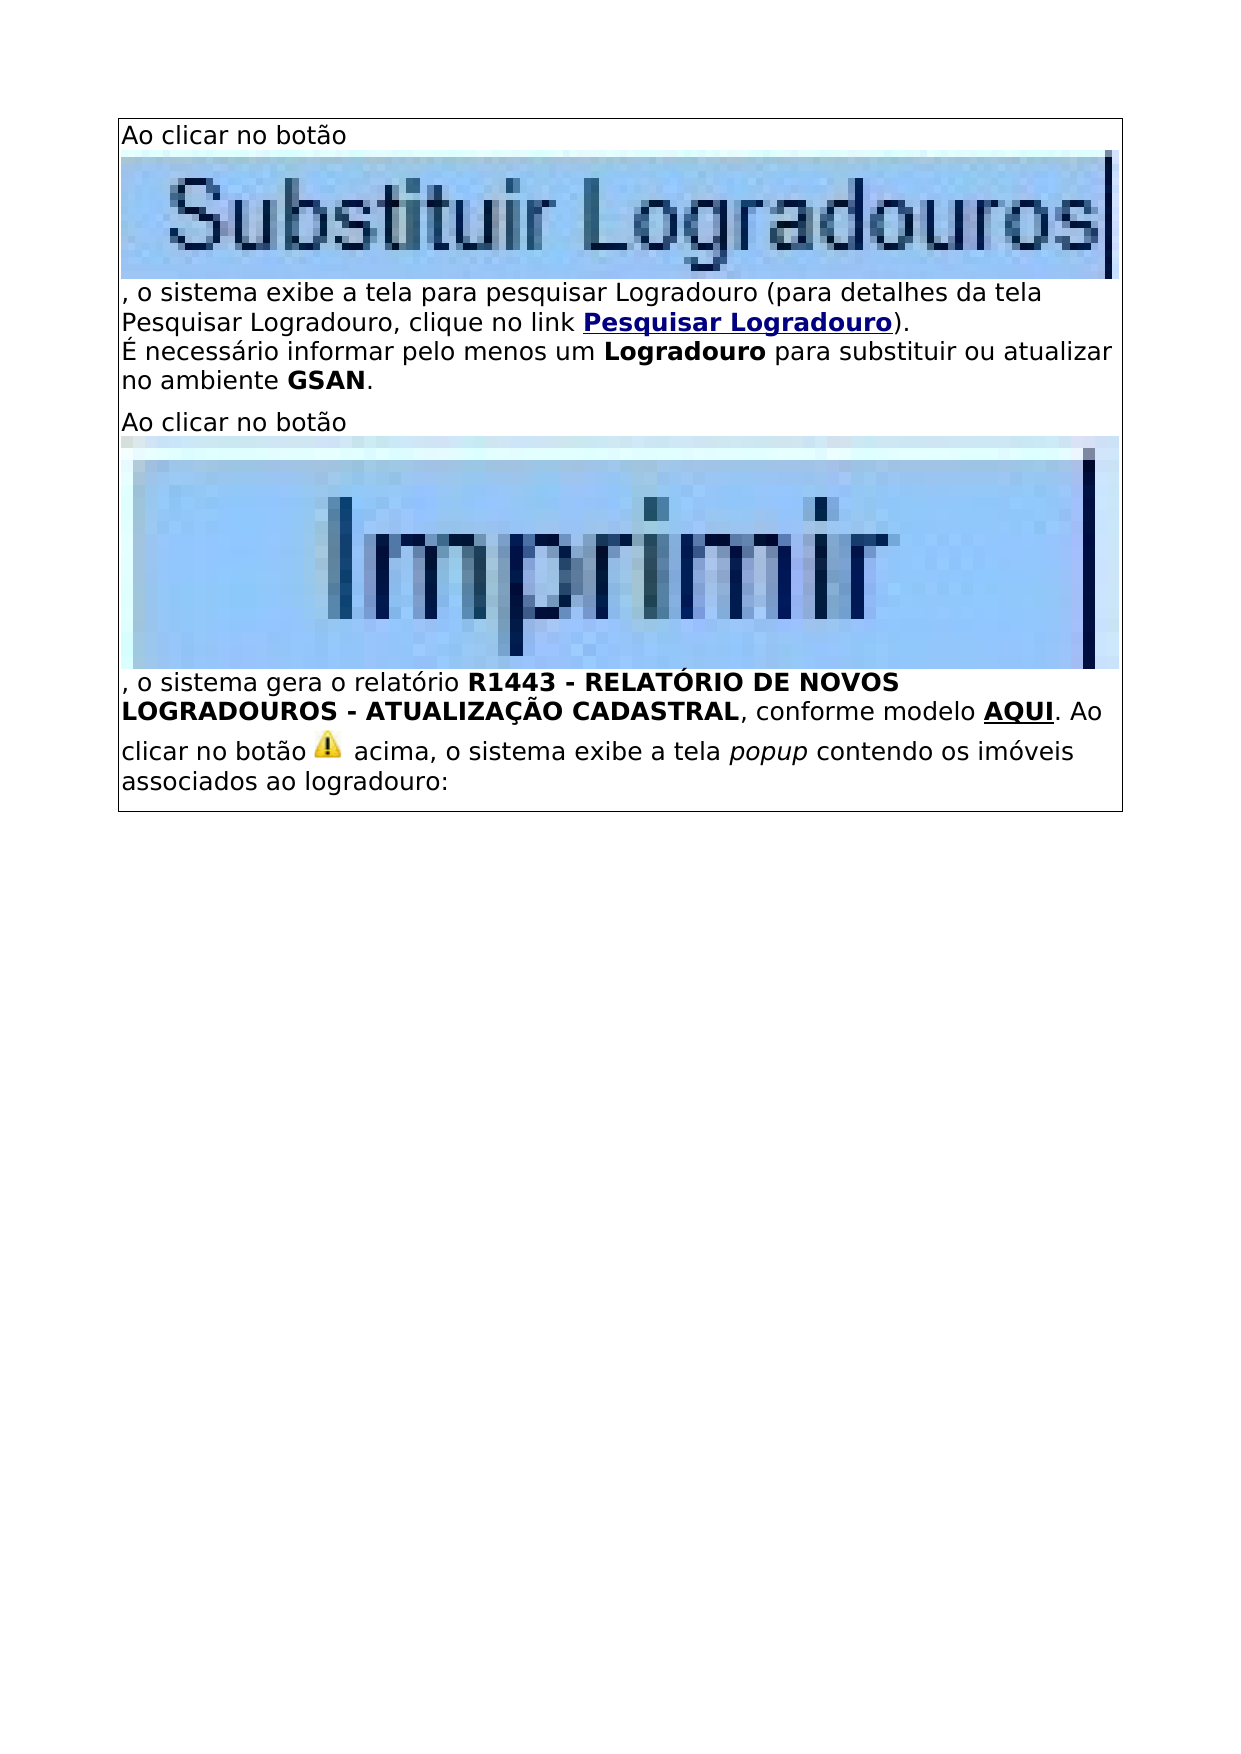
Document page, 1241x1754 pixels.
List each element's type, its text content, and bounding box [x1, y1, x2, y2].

picture [121, 436, 1120, 669]
picture [121, 150, 1120, 279]
picture [314, 726, 346, 761]
table_header Ao clicar no botão , o sistema exibe a tela para pesquisar Logradouro (para detalhes da tela Pesquisar Logradouro, clique no link Pesquisar Logradouro). É necessário informar pelo menos um Logradouro para substituir ou atualizar no ambiente GSAN. Ao clicar no botão , o sistema gera o relatório R1443 - RELATÓRIO DE NOVOS LOGRADOUROS - ATUALIZAÇÃO CADASTRAL, conforme modelo AQUI. Ao clicar no botão acima, o sistema exibe a tela popup contendo os imóveis associados ao logradouro: [119, 119, 1122, 811]
